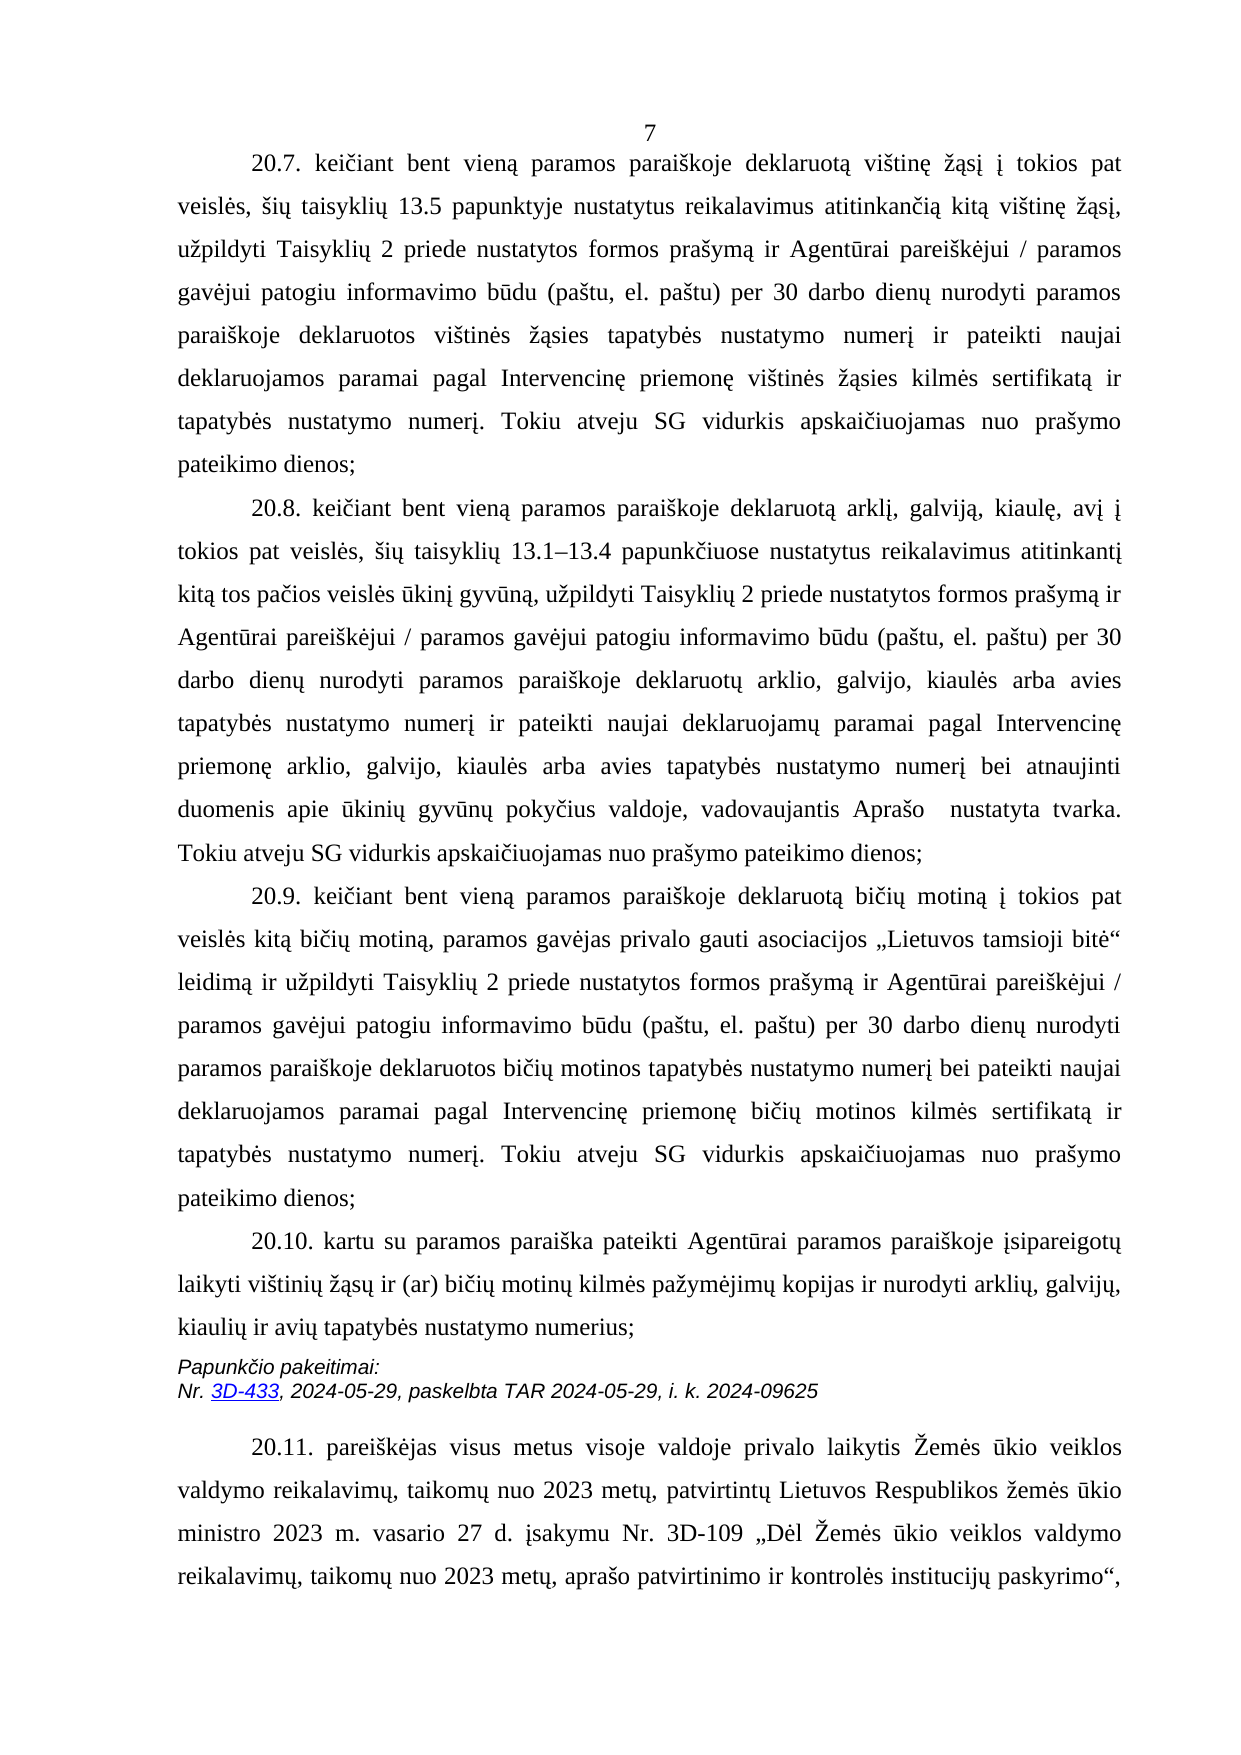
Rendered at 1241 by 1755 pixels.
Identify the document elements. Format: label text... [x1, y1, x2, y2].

text 20.8. keičiant bent vieną paramos paraiškoje deklaruotą arklį, galviją, kiaulę, avį į tokios pat veislės, šių taisyklių 13.1–13.4 papunkčiuose nustatytus reikalavimus atitinkantį kitą tos pačios veislės ūkinį gyvūną, užpildyti Taisyklių 2 priede nustatytos formos prašymą ir Agentūrai pareiškėjui / paramos gavėjui patogiu informavimo būdu (paštu, el. paštu) per 30 darbo dienų nurodyti paramos paraiškoje deklaruotų arklio, galvijo, kiaulės arba avies tapatybės nustatymo numerį ir pateikti naujai deklaruojamų paramai pagal Intervencinę priemonę arklio, galvijo, kiaulės arba avies tapatybės nustatymo numerį bei atnaujinti duomenis apie ūkinių gyvūnų pokyčius valdoje, vadovaujantis Aprašo nustatyta tvarka. Tokiu atveju SG vidurkis apskaičiuojamas nuo prašymo pateikimo dienos; [177, 493, 1122, 866]
text Nr. 3D-433, 2024-05-29, paskelbta TAR 2024-05-29, i. k. 2024-09625 [177, 1379, 1122, 1403]
text 20.7. keičiant bent vieną paramos paraiškoje deklaruotą vištinę žąsį į tokios pat veislės, šių taisyklių 13.5 papunktyje nustatytus reikalavimus atitinkančią kitą vištinę žąsį, užpildyti Taisyklių 2 priede nustatytos formos prašymą ir Agentūrai pareiškėjui / paramos gavėjui patogiu informavimo būdu (paštu, el. paštu) per 30 darbo dienų nurodyti paramos paraiškoje deklaruotos vištinės žąsies tapatybės nustatymo numerį ir pateikti naujai deklaruojamos paramai pagal Intervencinę priemonę vištinės žąsies kilmės sertifikatą ir tapatybės nustatymo numerį. Tokiu atveju SG vidurkis apskaičiuojamas nuo prašymo pateikimo dienos; [177, 148, 1122, 478]
text 20.11. pareiškėjas visus metus visoje valdoje privalo laikytis Žemės ūkio veiklos valdymo reikalavimų, taikomų nuo 2023 metų, patvirtintų Lietuvos Respublikos žemės ūkio ministro 2023 m. vasario 27 d. įsakymu Nr. 3D-109 „Dėl Žemės ūkio veiklos valdymo reikalavimų, taikomų nuo 2023 metų, aprašo patvirtinimo ir kontrolės institucijų paskyrimo“, [177, 1432, 1122, 1590]
text Papunkčio pakeitimai: [177, 1355, 1122, 1379]
text 20.9. keičiant bent vieną paramos paraiškoje deklaruotą bičių motiną į tokios pat veislės kitą bičių motiną, paramos gavėjas privalo gauti asociacijos „Lietuvos tamsioji bitė“ leidimą ir užpildyti Taisyklių 2 priede nustatytos formos prašymą ir Agentūrai pareiškėjui / paramos gavėjui patogiu informavimo būdu (paštu, el. paštu) per 30 darbo dienų nurodyti paramos paraiškoje deklaruotos bičių motinos tapatybės nustatymo numerį bei pateikti naujai deklaruojamos paramai pagal Intervencinę priemonę bičių motinos kilmės sertifikatą ir tapatybės nustatymo numerį. Tokiu atveju SG vidurkis apskaičiuojamas nuo prašymo pateikimo dienos; [177, 881, 1122, 1211]
text 20.10. kartu su paramos paraiška pateikti Agentūrai paramos paraiškoje įsipareigotų laikyti vištinių žąsų ir (ar) bičių motinų kilmės pažymėjimų kopijas ir nurodyti arklių, galvijų, kiaulių ir avių tapatybės nustatymo numerius; [177, 1226, 1122, 1341]
